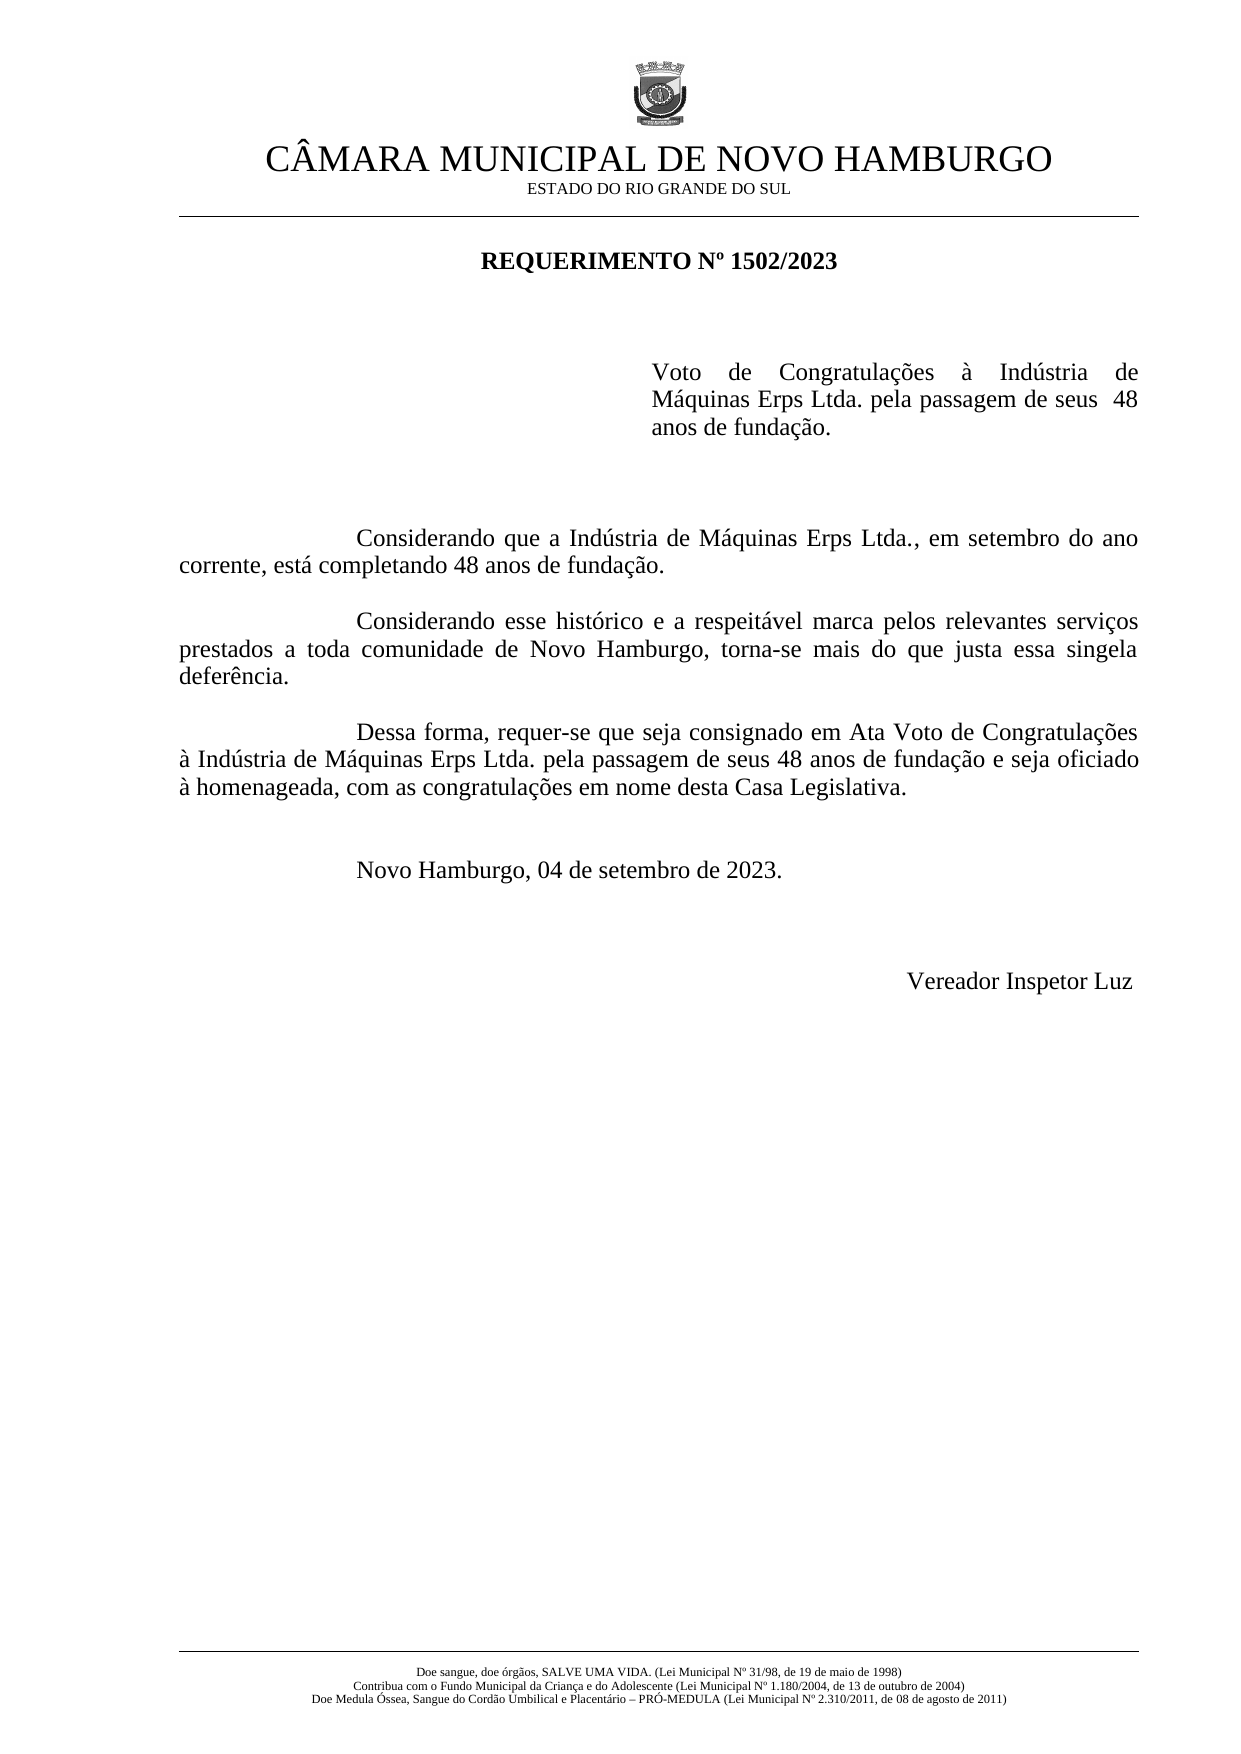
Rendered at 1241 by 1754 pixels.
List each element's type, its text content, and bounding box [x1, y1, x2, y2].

text Considerando que a Indústria de Máquinas Erps Ltda., em setembro do ano corrente, está completando 48 anos de fundação. [179, 524, 1139, 579]
text Voto de Congratulações à Indústria de Máquinas Erps Ltda. pela passagem de seus 48 anos de fundação. [651, 358, 1139, 441]
text Dessa forma, requer-se que seja consignado em Ata Voto de Congratulações à Indústria de Máquinas Erps Ltda. pela passagem de seus 48 anos de fundação e seja oficiado à homenageada, com as congratulações em nome desta Casa Legislativa. [179, 718, 1139, 801]
text Considerando esse histórico e a respeitável marca pelos relevantes serviços prestados a toda comunidade de Novo Hamburgo, torna-se mais do que justa essa singela deferência. [179, 607, 1139, 690]
text Novo Hamburgo, 04 de setembro de 2023. [179, 856, 1139, 884]
text Vereador Inspetor Luz [179, 967, 1139, 995]
text REQUERIMENTO Nº 1502/2023 [179, 247, 1139, 274]
